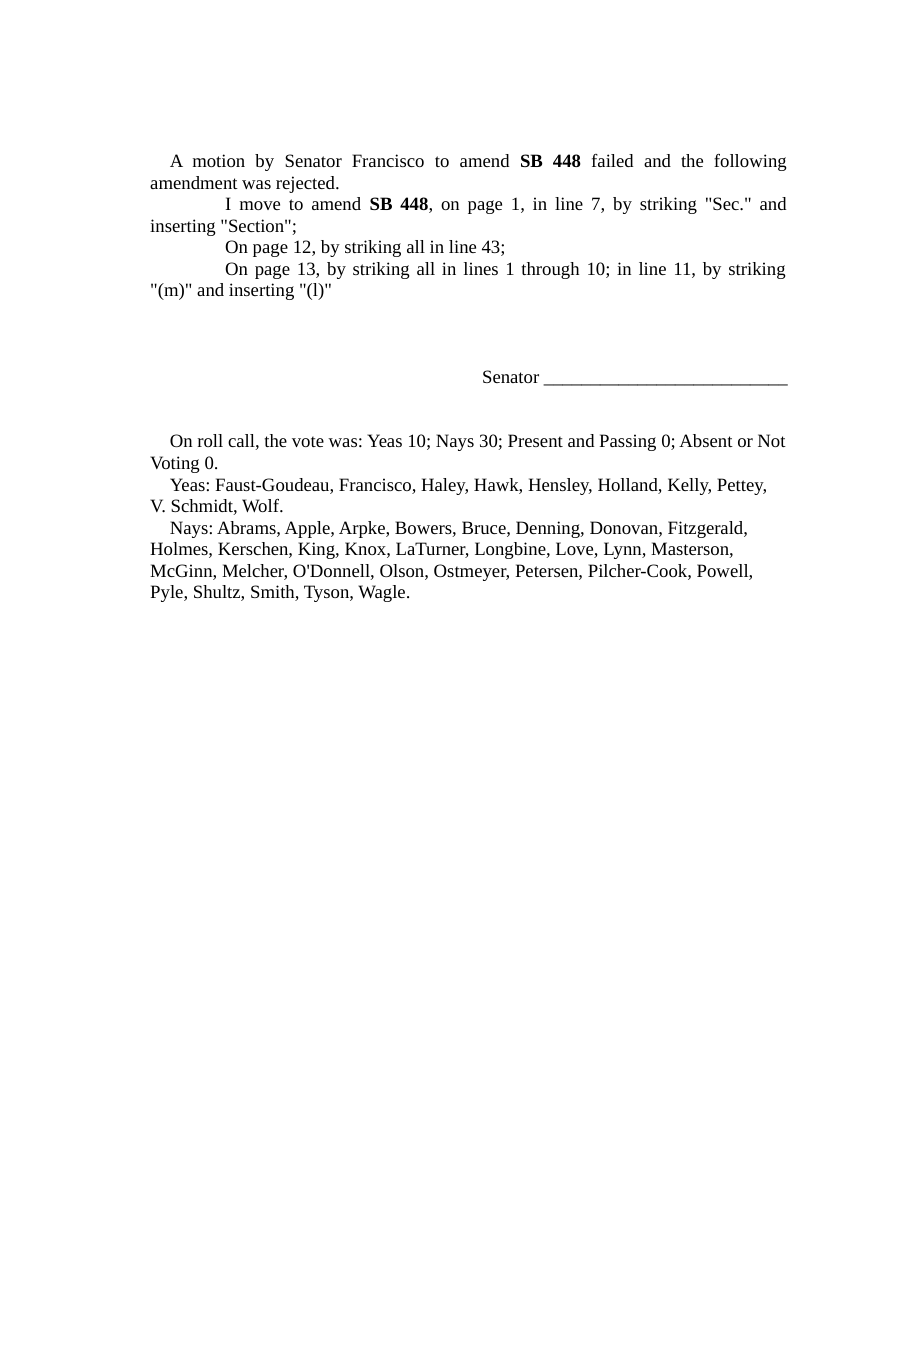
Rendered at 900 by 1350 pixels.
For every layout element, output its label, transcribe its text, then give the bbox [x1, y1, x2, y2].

text Yeas: Faust-Goudeau, Francisco, Haley, Hawk, Hensley, Holland, Kelly, Pettey, V. Schmidt, Wolf. [150, 473, 787, 517]
text Nays: Abrams, Apple, Arpke, Bowers, Bruce, Denning, Donovan, Fitzgerald, Holmes, Kerschen, King, Knox, LaTurner, Longbine, Love, Lynn, Masterson, McGinn, Melcher, O'Donnell, Olson, Ostmeyer, Petersen, Pilcher-Cook, Powell, Pyle, Shultz, Smith, Tyson, Wagle. [150, 517, 787, 603]
text I move to amend SB 448, on page 1, in line 7, by striking "Sec." and inserting "Section"; [150, 193, 787, 236]
text On roll call, the vote was: Yeas 10; Nays 30; Present and Passing 0; Absent or Not Voting 0. [150, 430, 787, 473]
text On page 13, by striking all in lines 1 through 10; in line 11, by striking "(m)" and inserting "(l)" [150, 258, 787, 301]
text On page 12, by striking all in line 43; [150, 236, 787, 258]
text A motion by Senator Francisco to amend SB 448 failed and the following amendment was rejected. [150, 150, 787, 193]
text Senator __________________________ [150, 366, 787, 387]
